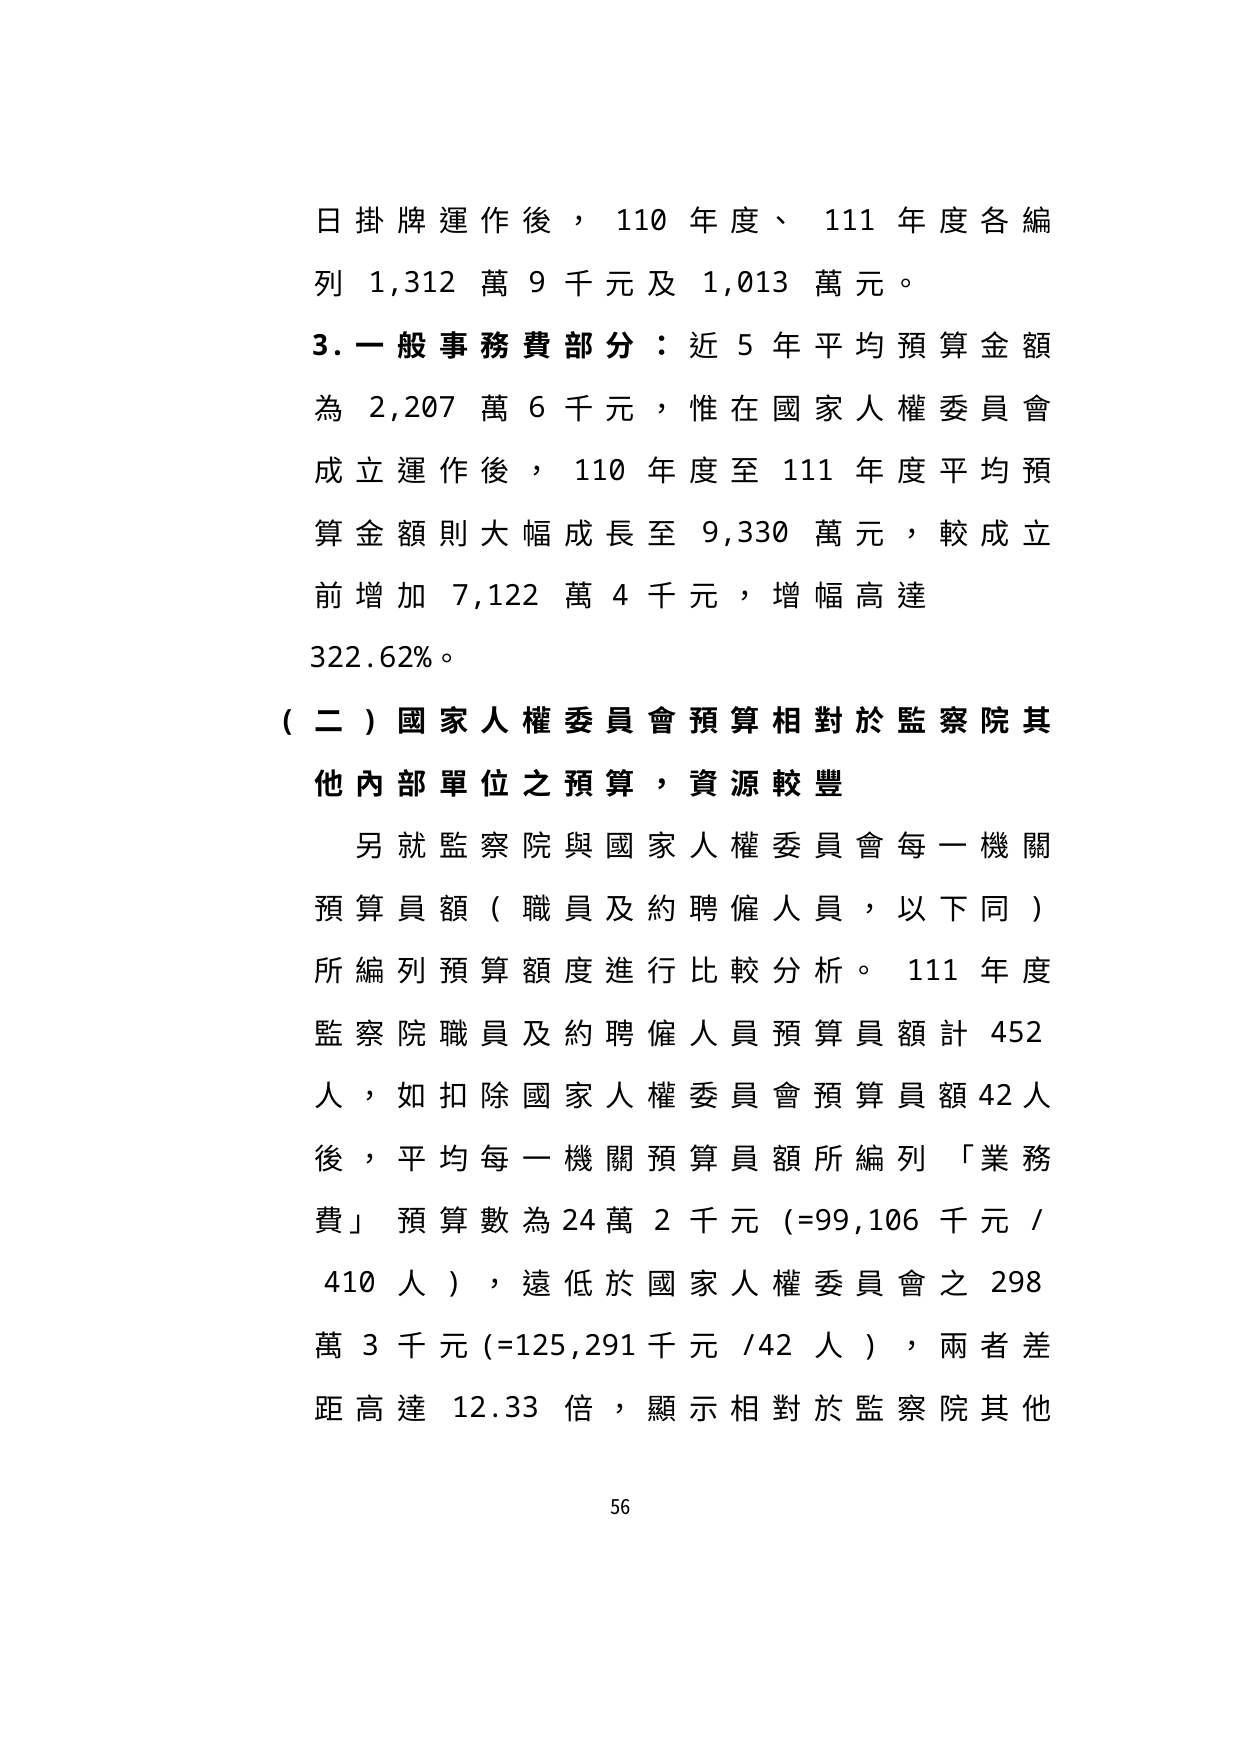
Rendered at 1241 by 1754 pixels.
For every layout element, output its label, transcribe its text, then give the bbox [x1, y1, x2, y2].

text 3.一般事務費部分：近5年平均預算金額為2,207萬6千元，惟在國家人權委員會成立運作後，110年度至111年度平均預算金額則大幅成長至9,330萬元，較成立前增加7,122萬4千元，增幅高達322.62%。 [271, 302, 1058, 677]
text 另就監察院與國家人權委員會每一機關預算員額(職員及約聘僱人員，以下同)所編列預算額度進行比較分析。111年度監察院職員及約聘僱人員預算員額計452人，如扣除國家人權委員會預算員額42人後，平均每一機關預算員額所編列「業務費」預算數為24萬2千元(=99,106千元/410人)，遠低於國家人權委員會之298萬3千元(=125,291千元/42人)，兩者差距高達12.33倍，顯示相對於監察院其他 [271, 802, 1058, 1427]
text (二)國家人權委員會預算相對於監察院其他內部單位之預算，資源較豐 [242, 677, 1058, 802]
text 日掛牌運作後，110年度、111年度各編列1,312萬9千元及1,013萬元。 [271, 177, 1058, 302]
